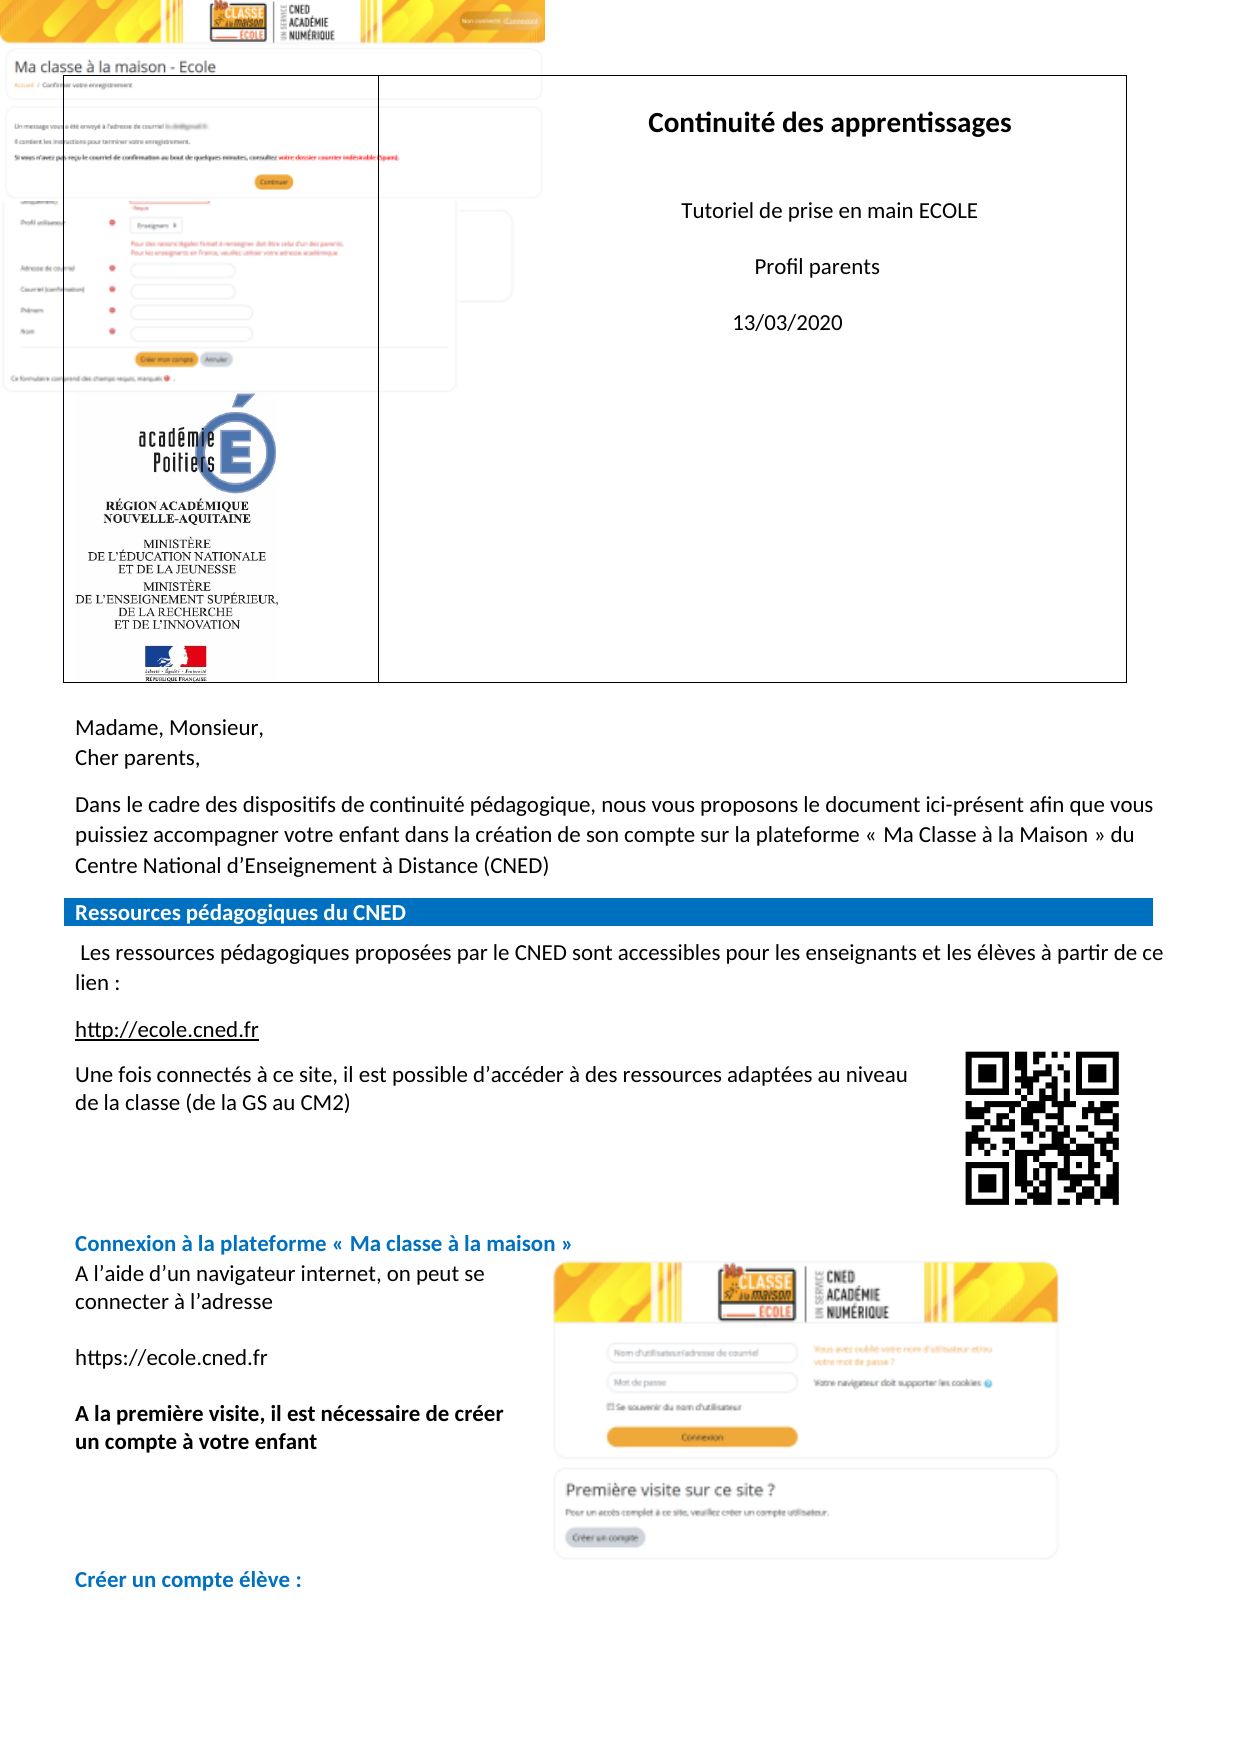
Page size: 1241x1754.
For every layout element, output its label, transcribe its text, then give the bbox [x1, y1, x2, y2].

table_header http://ecole.cned.fr Une fois connectés à ce site, il est possible d’accéder à des ressources adaptées au niveau de la classe (de la GS au CM2) [64, 1015, 931, 1229]
picture [64, 76, 378, 682]
picture [941, 1027, 1143, 1229]
table_header Ressources pédagogiques du CNED [64, 898, 1153, 926]
text Dans le cadre des dispositifs de continuité pédagogique, nous vous proposons le document ici-présent afin que vous puissiez accompagner votre enfant dans la création de son compte sur la plateforme « Ma Classe à la Maison » du Centre National d’Enseignement à Distance (CNED) [75, 790, 1165, 879]
table_header A l’aide d’un navigateur internet, on peut se connecter à l’adresse https://ecole.cned.fr A la première visite, il est nécessaire de créer un compte à votre enfant [64, 1259, 537, 1565]
picture [379, 76, 545, 394]
table_header [931, 1015, 1154, 1229]
table_header [64, 394, 75, 682]
text Madame, Monsieur, Cher parents, [75, 713, 1165, 772]
table_header [1065, 1259, 1153, 1565]
picture [0, 0, 545, 394]
picture [547, 1258, 1065, 1565]
table_header Continuité des apprentissages Tutoriel de prise en main ECOLE Profil parents 13/03/2020 [379, 76, 1126, 682]
text Connexion à la plateforme « Ma classe à la maison » [75, 1229, 1165, 1257]
text Les ressources pédagogiques proposées par le CNED sont accessibles pour les enseignants et les élèves à partir de ce lien : [75, 938, 1165, 996]
table_header [537, 1259, 547, 1565]
table_header [278, 394, 378, 682]
text Créer un compte élève : [75, 1565, 1165, 1593]
